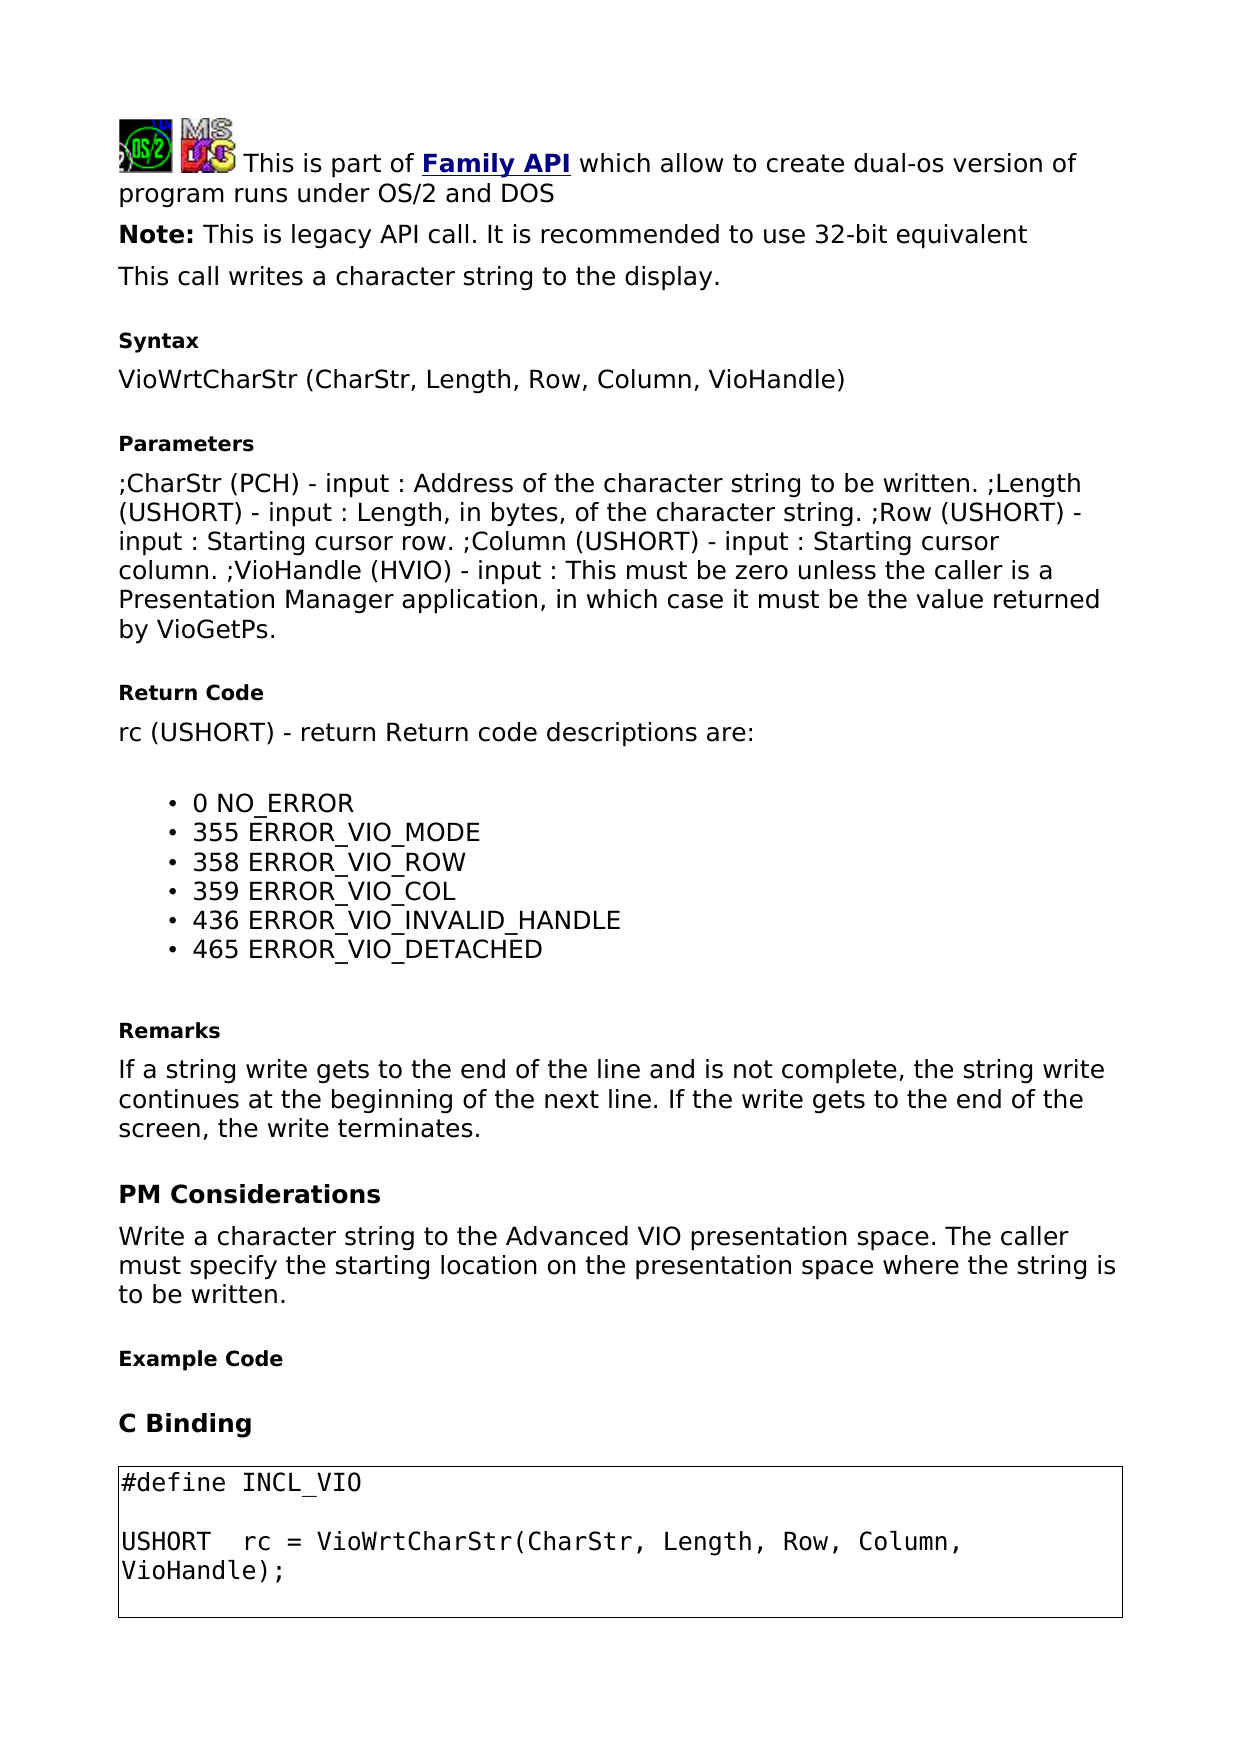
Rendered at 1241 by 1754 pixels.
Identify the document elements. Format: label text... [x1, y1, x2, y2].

table_header #define INCL_VIO USHORT rc = VioWrtCharStr(CharStr, Length, Row, Column, VioHandle); [119, 1467, 1122, 1617]
list 0 NO_ERROR [177, 789, 1122, 818]
subtitle Syntax [118, 329, 1122, 353]
list 359 ERROR_VIO_COL [177, 877, 1122, 906]
text This call writes a character string to the display. [118, 262, 1122, 291]
picture [118, 118, 173, 173]
text Write a character string to the Advanced VIO presentation space. The caller must specify the starting location on the presentation space where the string is to be written. [118, 1222, 1122, 1310]
text Note: This is legacy API call. It is recommended to use 32-bit equivalent [118, 220, 1122, 249]
text If a string write gets to the end of the line and is not complete, the string write continues at the beginning of the next line. If the write gets to the end of the screen, the write terminates. [118, 1056, 1122, 1143]
list 465 ERROR_VIO_DETACHED [177, 935, 1122, 964]
subtitle Example Code [118, 1347, 1122, 1372]
text ;CharStr (PCH) - input : Address of the character string to be written. ;Length (USHORT) - input : Length, in bytes, of the character string. ;Row (USHORT) - input : Starting cursor row. ;Column (USHORT) - input : Starting cursor column. ;VioHandle (HVIO) - input : This must be zero unless the caller is a Presentation Manager application, in which case it must be the value returned by VioGetPs. [118, 469, 1122, 644]
text rc (USHORT) - return Return code descriptions are: [118, 718, 1122, 747]
subtitle Return Code [118, 681, 1122, 706]
subtitle Parameters [118, 432, 1122, 456]
subtitle Remarks [118, 1019, 1122, 1043]
list 355 ERROR_VIO_MODE [177, 818, 1122, 848]
text This is part of Family API which allow to create dual-os version of program runs under OS/2 and DOS [118, 118, 1122, 208]
subtitle C Binding [118, 1409, 1122, 1438]
list 358 ERROR_VIO_ROW [177, 848, 1122, 877]
picture [180, 118, 236, 173]
subtitle PM Considerations [118, 1181, 1122, 1210]
text VioWrtCharStr (CharStr, Length, Row, Column, VioHandle) [118, 366, 1122, 395]
list 436 ERROR_VIO_INVALID_HANDLE [177, 906, 1122, 935]
